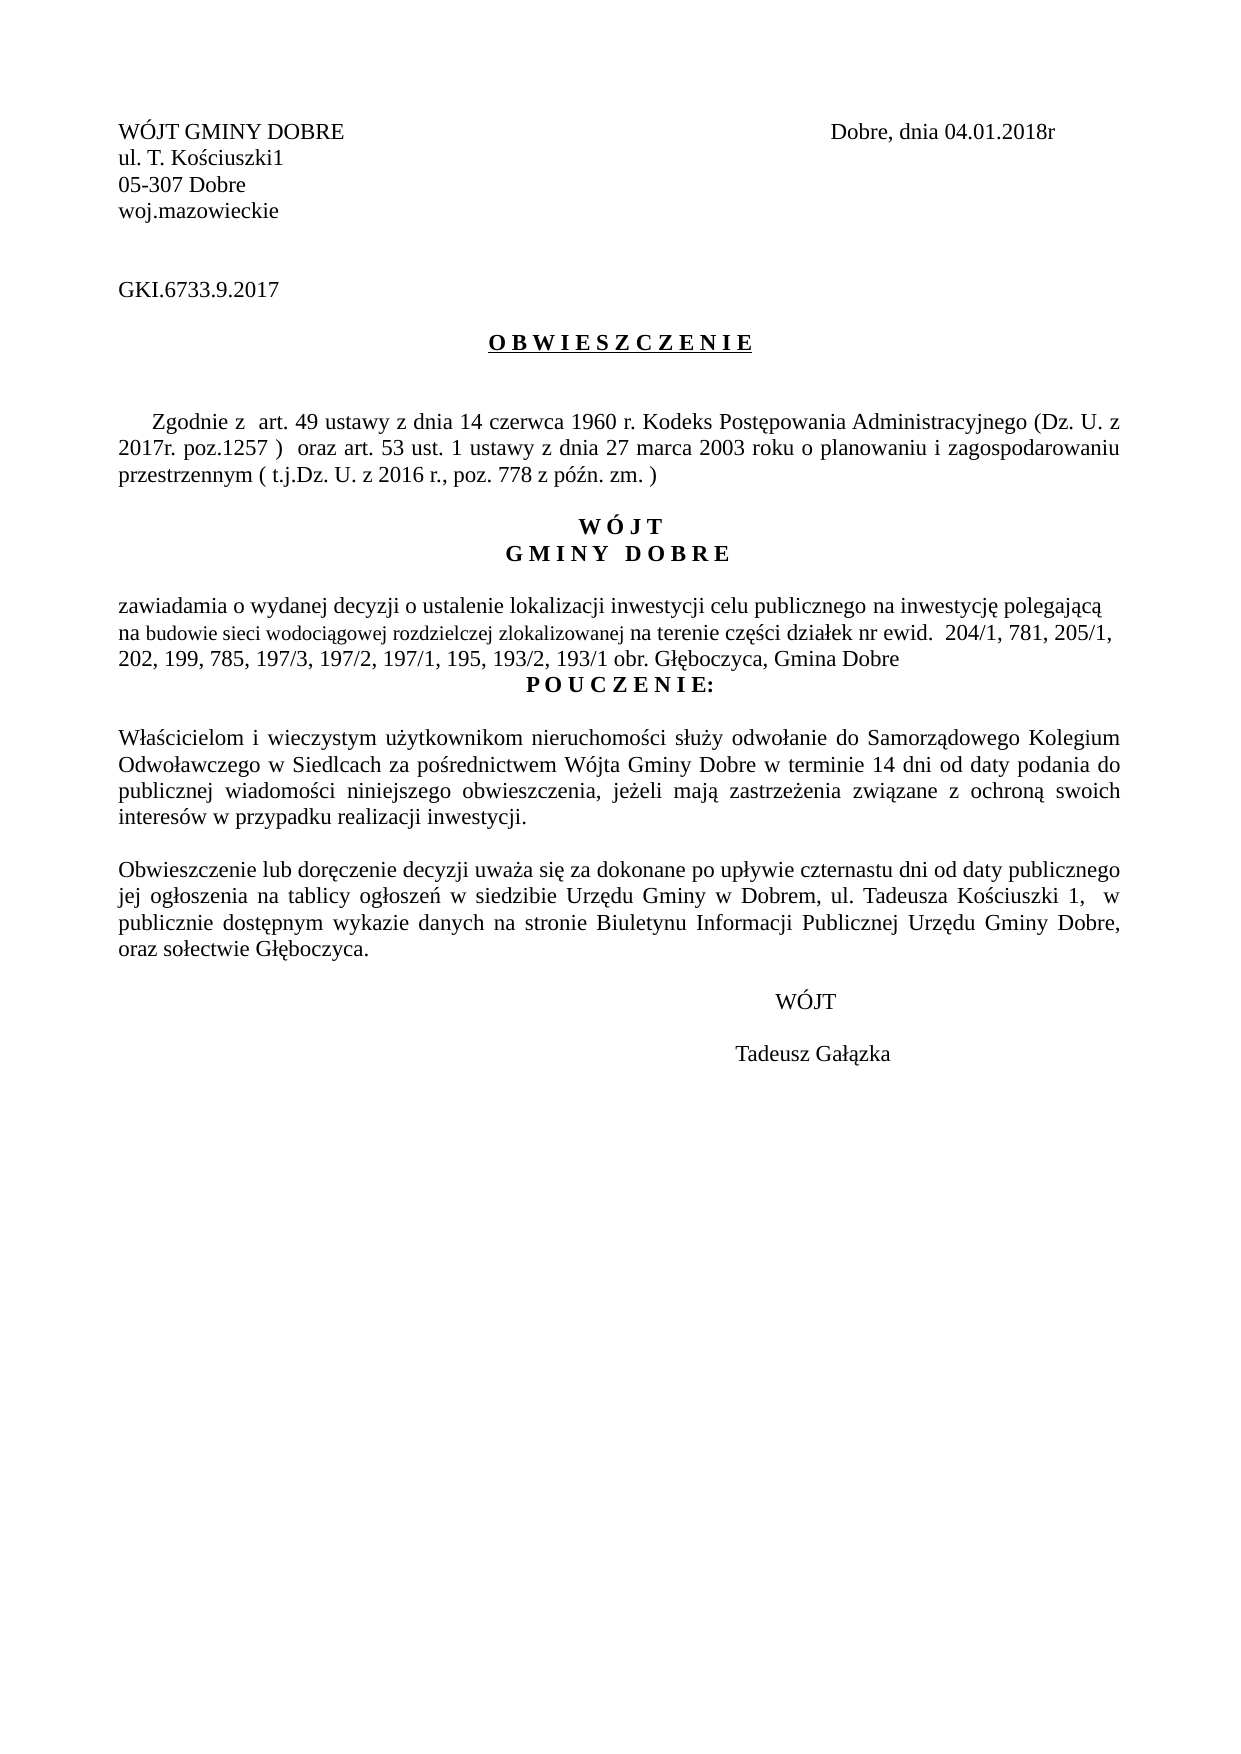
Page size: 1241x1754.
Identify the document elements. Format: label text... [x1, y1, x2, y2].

text GKI.6733.9.2017 [118, 276, 1122, 303]
text WÓJT [118, 988, 1122, 1014]
text 05-307 Dobre [118, 171, 1122, 197]
text WÓJT GMINY DOBRE Dobre, dnia 04.01.2018r [118, 118, 1122, 144]
text G M I N Y D O B R E [118, 540, 1122, 566]
text P O U C Z E N I E: [118, 672, 1122, 698]
text W Ó J T [118, 513, 1122, 540]
text zawiadamia o wydanej decyzji o ustalenie lokalizacji inwestycji celu publicznego na inwestycję polegającą na budowie sieci wodociągowej rozdzielczej zlokalizowanej na terenie części działek nr ewid. 204/1, 781, 205/1, 202, 199, 785, 197/3, 197/2, 197/1, 195, 193/2, 193/1 obr. Głęboczyca, Gmina Dobre [118, 592, 1122, 672]
text Obwieszczenie lub doręczenie decyzji uważa się za dokonane po upływie czternastu dni od daty publicznego jej ogłoszenia na tablicy ogłoszeń w siedzibie Urzędu Gminy w Dobrem, ul. Tadeusza Kościuszki 1, w publicznie dostępnym wykazie danych na stronie Biuletynu Informacji Publicznej Urzędu Gminy Dobre, oraz sołectwie Głęboczyca. [118, 856, 1122, 961]
text ul. T. Kościuszki1 [118, 144, 1122, 171]
text Tadeusz Gałązka [118, 1041, 1122, 1067]
text O B W I E S Z C Z E N I E [118, 329, 1122, 355]
text woj.mazowieckie [118, 197, 1122, 223]
text Właścicielom i wieczystym użytkownikom nieruchomości służy odwołanie do Samorządowego Kolegium Odwoławczego w Siedlcach za pośrednictwem Wójta Gminy Dobre w terminie 14 dni od daty podania do publicznej wiadomości niniejszego obwieszczenia, jeżeli mają zastrzeżenia związane z ochroną swoich interesów w przypadku realizacji inwestycji. [118, 724, 1122, 830]
text Zgodnie z art. 49 ustawy z dnia 14 czerwca 1960 r. Kodeks Postępowania Administracyjnego (Dz. U. z 2017r. poz.1257 ) oraz art. 53 ust. 1 ustawy z dnia 27 marca 2003 roku o planowaniu i zagospodarowaniu przestrzennym ( t.j.Dz. U. z 2016 r., poz. 778 z późn. zm. ) [118, 408, 1122, 487]
